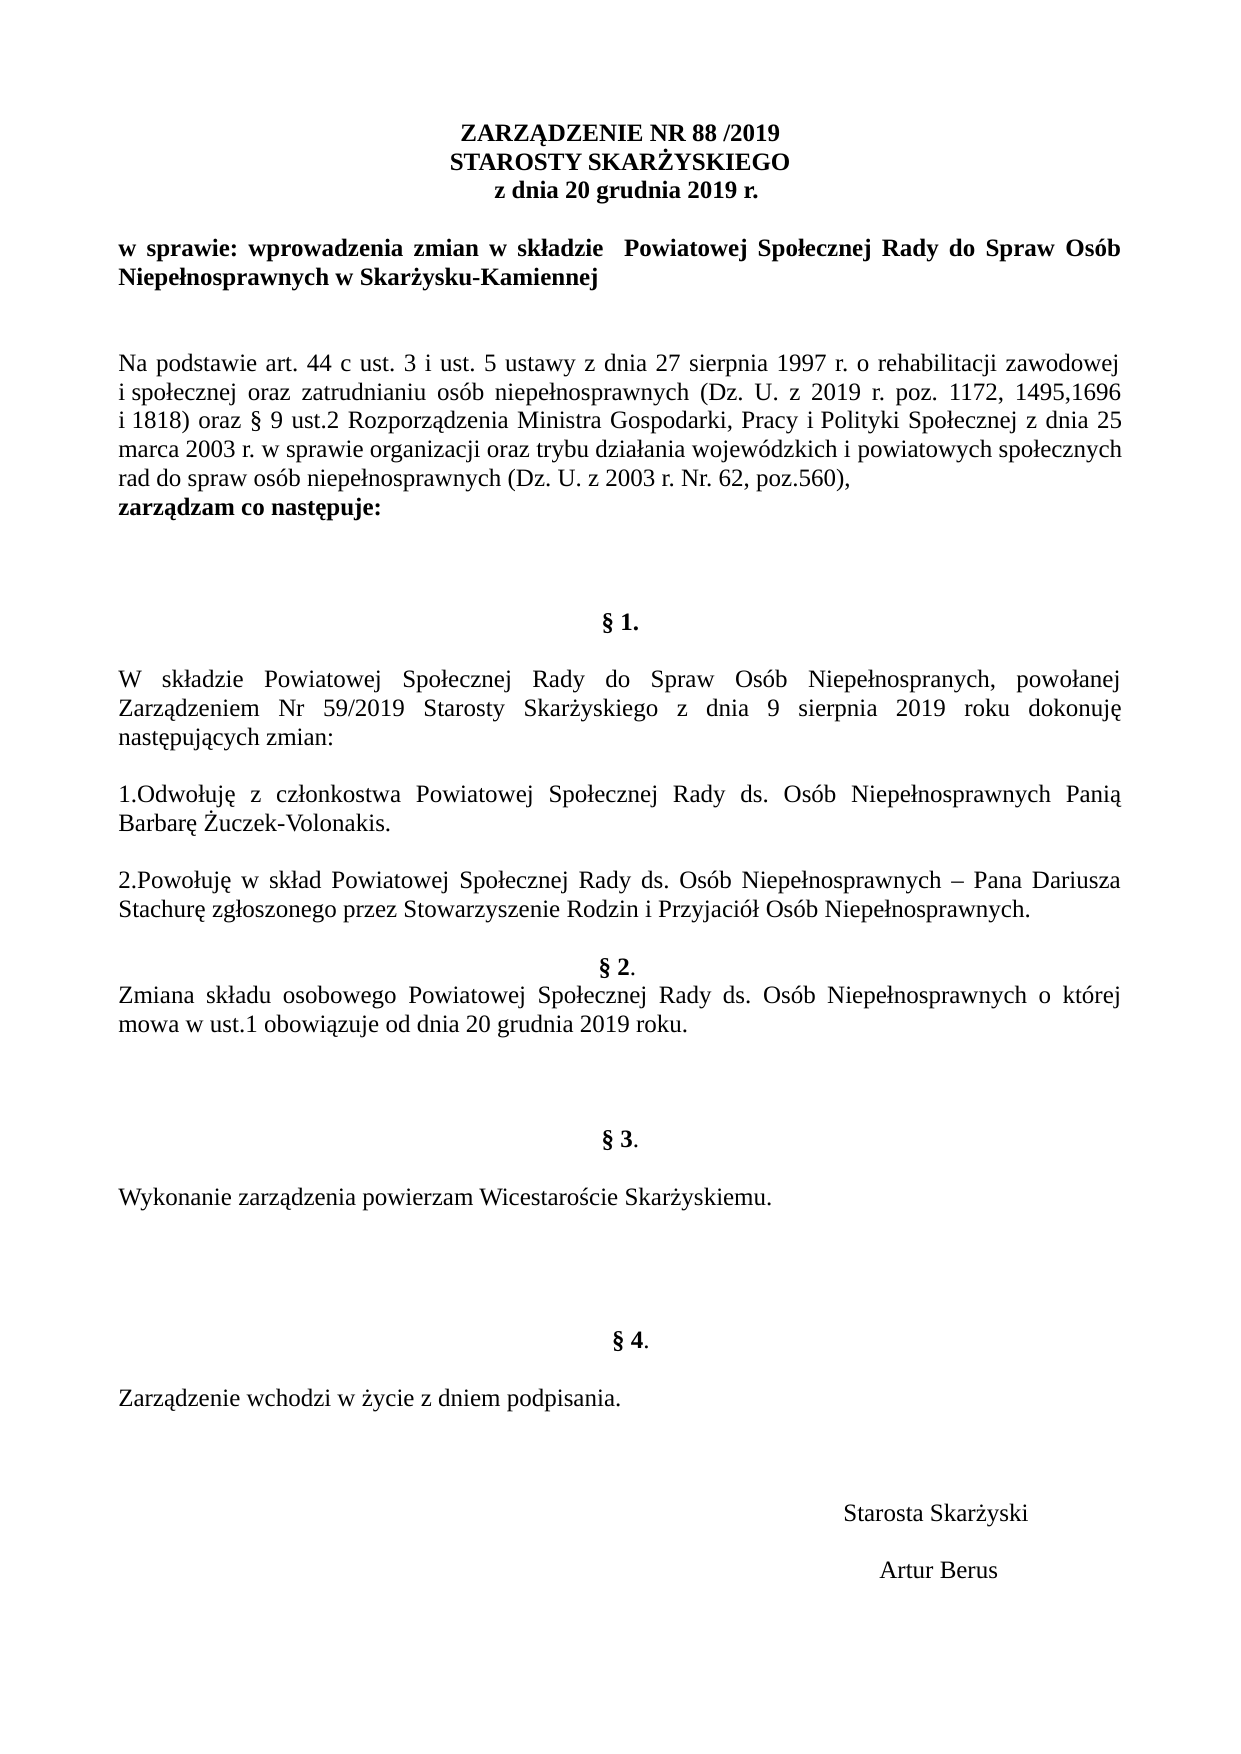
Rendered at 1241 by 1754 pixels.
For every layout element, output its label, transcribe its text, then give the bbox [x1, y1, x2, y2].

text § 3. [118, 1124, 1122, 1153]
text Wykonanie zarządzenia powierzam Wicestaroście Skarżyskiemu. [118, 1182, 1122, 1211]
text z dnia 20 grudnia 2019 r. [118, 176, 1122, 204]
text 2.Powołuję w skład Powiatowej Społecznej Rady ds. Osób Niepełnosprawnych – Pana Dariusza Stachurę zgłoszonego przez Stowarzyszenie Rodzin i Przyjaciół Osób Niepełnosprawnych. [118, 866, 1122, 923]
text W składzie Powiatowej Społecznej Rady do Spraw Osób Niepełnospranych, powołanej Zarządzeniem Nr 59/2019 Starosty Skarżyskiego z dnia 9 sierpnia 2019 roku dokonuję następujących zmian: [118, 664, 1122, 751]
text § 2. [118, 952, 1122, 981]
text 1.Odwołuję z członkostwa Powiatowej Społecznej Rady ds. Osób Niepełnosprawnych Panią Barbarę Żuczek-Volonakis. [118, 779, 1122, 837]
text § 4. [118, 1326, 1122, 1354]
text w sprawie: wprowadzenia zmian w składzie Powiatowej Społecznej Rady do Spraw Osób Niepełnosprawnych w Skarżysku-Kamiennej [118, 233, 1122, 291]
text ZARZĄDZENIE NR 88 /2019 [118, 118, 1122, 147]
text § 1. [118, 607, 1122, 636]
text Zmiana składu osobowego Powiatowej Społecznej Rady ds. Osób Niepełnosprawnych o której mowa w ust.1 obowiązuje od dnia 20 grudnia 2019 roku. [118, 981, 1122, 1038]
text Zarządzenie wchodzi w życie z dniem podpisania. [118, 1383, 1122, 1412]
text Artur Berus [118, 1556, 1122, 1584]
text Na podstawie art. 44 c ust. 3 i ust. 5 ustawy z dnia 27 sierpnia 1997 r. o rehabilitacji zawodowej i społecznej oraz zatrudnianiu osób niepełnosprawnych (Dz. U. z 2019 r. poz. 1172, 1495,1696 i 1818) oraz § 9 ust.2 Rozporządzenia Ministra Gospodarki, Pracy i Polityki Społecznej z dnia 25 marca 2003 r. w sprawie organizacji oraz trybu działania wojewódzkich i powiatowych społecznych rad do spraw osób niepełnosprawnych (Dz. U. z 2003 r. Nr. 62, poz.560), [118, 348, 1122, 492]
text Starosta Skarżyski [118, 1498, 1122, 1527]
text STAROSTY SKARŻYSKIEGO [118, 147, 1122, 176]
text zarządzam co następuje: [118, 492, 1122, 521]
